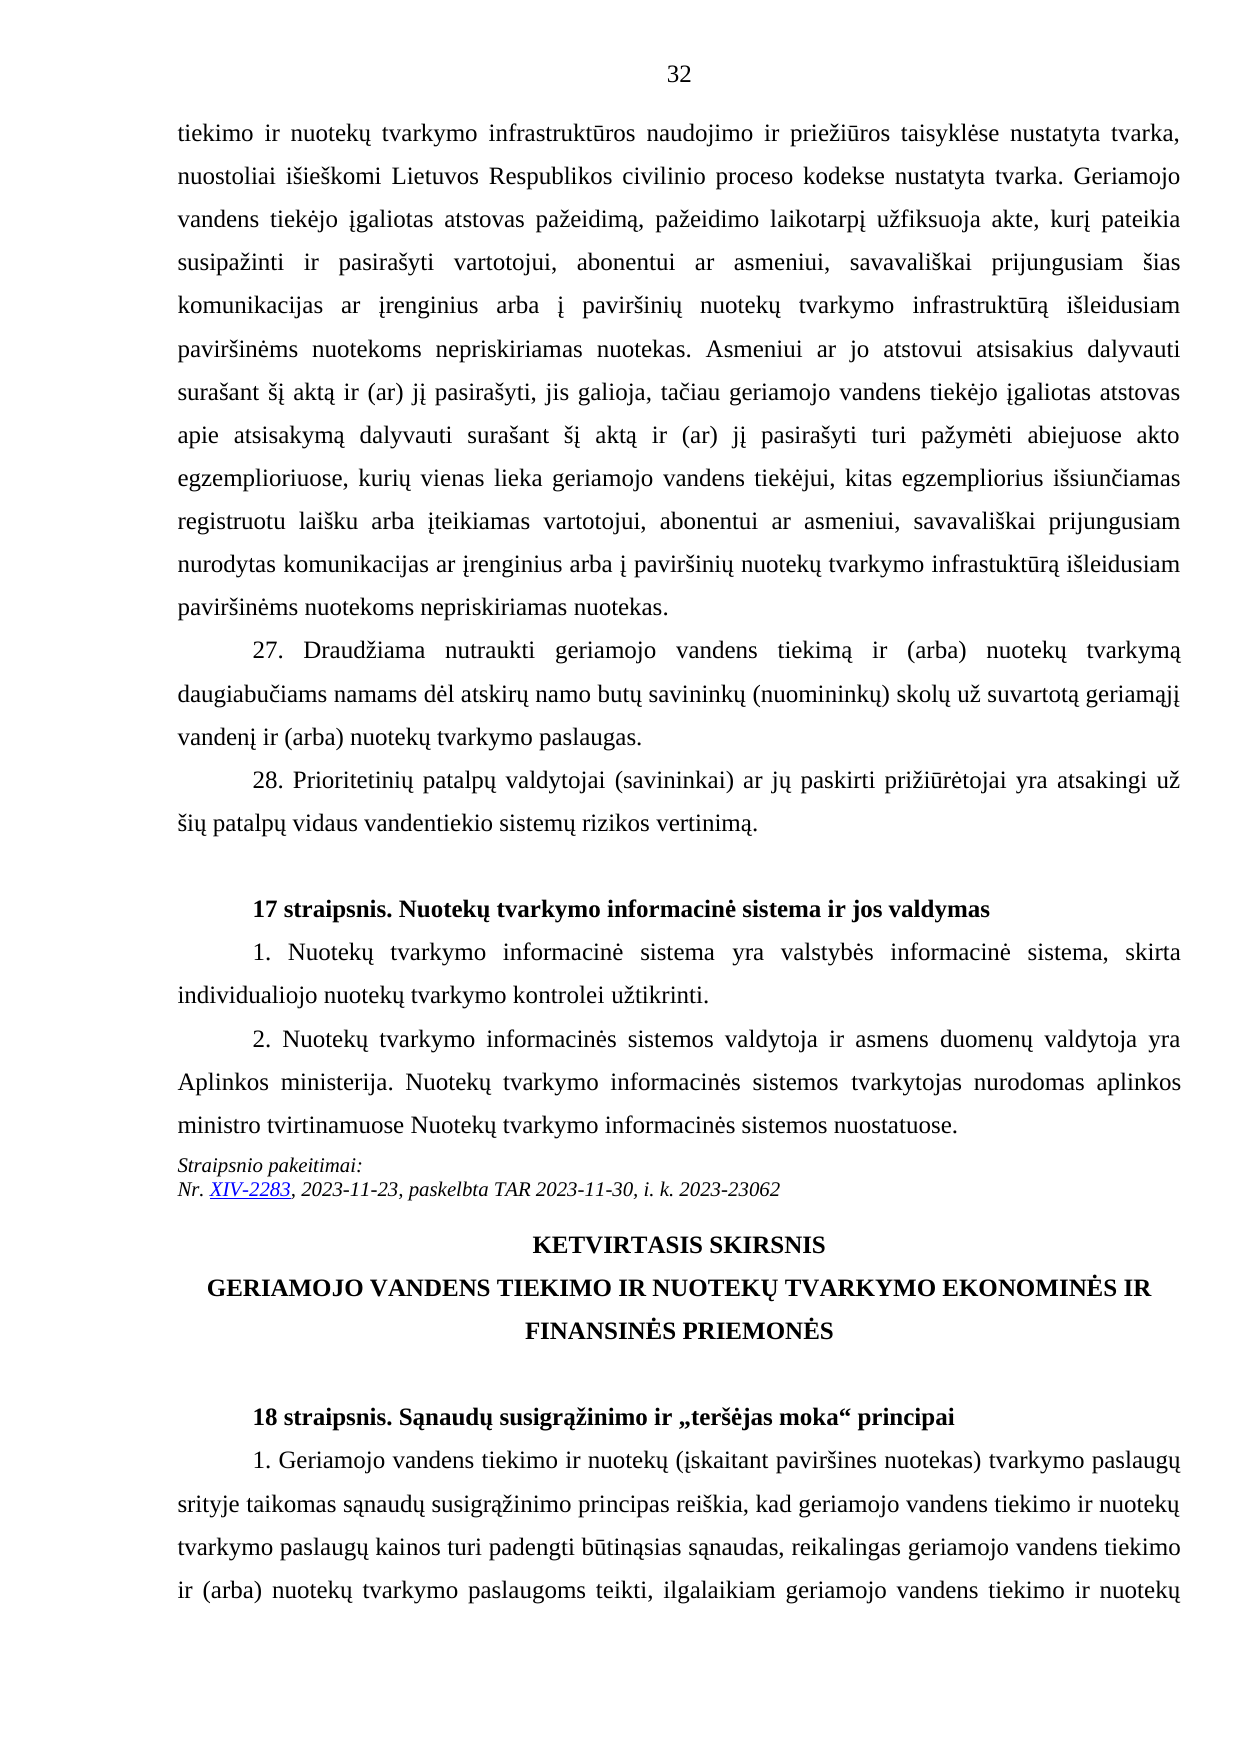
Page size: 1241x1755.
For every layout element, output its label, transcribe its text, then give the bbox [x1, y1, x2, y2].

text Nr. XIV-2283, 2023-11-23, paskelbta TAR 2023-11-30, i. k. 2023-23062 [177, 1177, 1181, 1201]
text 28. Prioritetinių patalpų valdytojai (savininkai) ar jų paskirti prižiūrėtojai yra atsakingi už šių patalpų vidaus vandentiekio sistemų rizikos vertinimą. [177, 765, 1181, 837]
text tiekimo ir nuotekų tvarkymo infrastruktūros naudojimo ir priežiūros taisyklėse nustatyta tvarka, nuostoliai išieškomi Lietuvos Respublikos civilinio proceso kodekse nustatyta tvarka. Geriamojo vandens tiekėjo įgaliotas atstovas pažeidimą, pažeidimo laikotarpį užfiksuoja akte, kurį pateikia susipažinti ir pasirašyti vartotojui, abonentui ar asmeniui, savavališkai prijungusiam šias komunikacijas ar įrenginius arba į paviršinių nuotekų tvarkymo infrastruktūrą išleidusiam paviršinėms nuotekoms nepriskiriamas nuotekas. Asmeniui ar jo atstovui atsisakius dalyvauti surašant šį aktą ir (ar) jį pasirašyti, jis galioja, tačiau geriamojo vandens tiekėjo įgaliotas atstovas apie atsisakymą dalyvauti surašant šį aktą ir (ar) jį pasirašyti turi pažymėti abiejuose akto egzemplioriuose, kurių vienas lieka geriamojo vandens tiekėjui, kitas egzempliorius išsiunčiamas registruotu laišku arba įteikiamas vartotojui, abonentui ar asmeniui, savavališkai prijungusiam nurodytas komunikacijas ar įrenginius arba į paviršinių nuotekų tvarkymo infrastuktūrą išleidusiam paviršinėms nuotekoms nepriskiriamas nuotekas. [177, 118, 1181, 621]
text GERIAMOJO VANDENS TIEKIMO IR NUOTEKŲ TVARKYMO EKONOMINĖS IR FINANSINĖS PRIEMONĖS [177, 1273, 1181, 1345]
text 17 straipsnis. Nuotekų tvarkymo informacinė sistema ir jos valdymas [177, 894, 1181, 923]
text 1. Geriamojo vandens tiekimo ir nuotekų (įskaitant paviršines nuotekas) tvarkymo paslaugų srityje taikomas sąnaudų susigrąžinimo principas reiškia, kad geriamojo vandens tiekimo ir nuotekų tvarkymo paslaugų kainos turi padengti būtinąsias sąnaudas, reikalingas geriamojo vandens tiekimo ir (arba) nuotekų tvarkymo paslaugoms teikti, ilgalaikiam geriamojo vandens tiekimo ir nuotekų [177, 1446, 1181, 1604]
text KETVIRTASIS SKIRSNIS [177, 1230, 1181, 1259]
text 27. Draudžiama nutraukti geriamojo vandens tiekimą ir (arba) nuotekų tvarkymą daugiabučiams namams dėl atskirų namo butų savininkų (nuomininkų) skolų už suvartotą geriamąjį vandenį ir (arba) nuotekų tvarkymo paslaugas. [177, 636, 1181, 751]
text 1. Nuotekų tvarkymo informacinė sistema yra valstybės informacinė sistema, skirta individualiojo nuotekų tvarkymo kontrolei užtikrinti. [177, 937, 1181, 1009]
text Straipsnio pakeitimai: [177, 1153, 1181, 1177]
text 18 straipsnis. Sąnaudų susigrąžinimo ir „teršėjas moka“ principai [177, 1402, 1181, 1431]
text 2. Nuotekų tvarkymo informacinės sistemos valdytoja ir asmens duomenų valdytoja yra Aplinkos ministerija. Nuotekų tvarkymo informacinės sistemos tvarkytojas nurodomas aplinkos ministro tvirtinamuose Nuotekų tvarkymo informacinės sistemos nuostatuose. [177, 1024, 1181, 1139]
